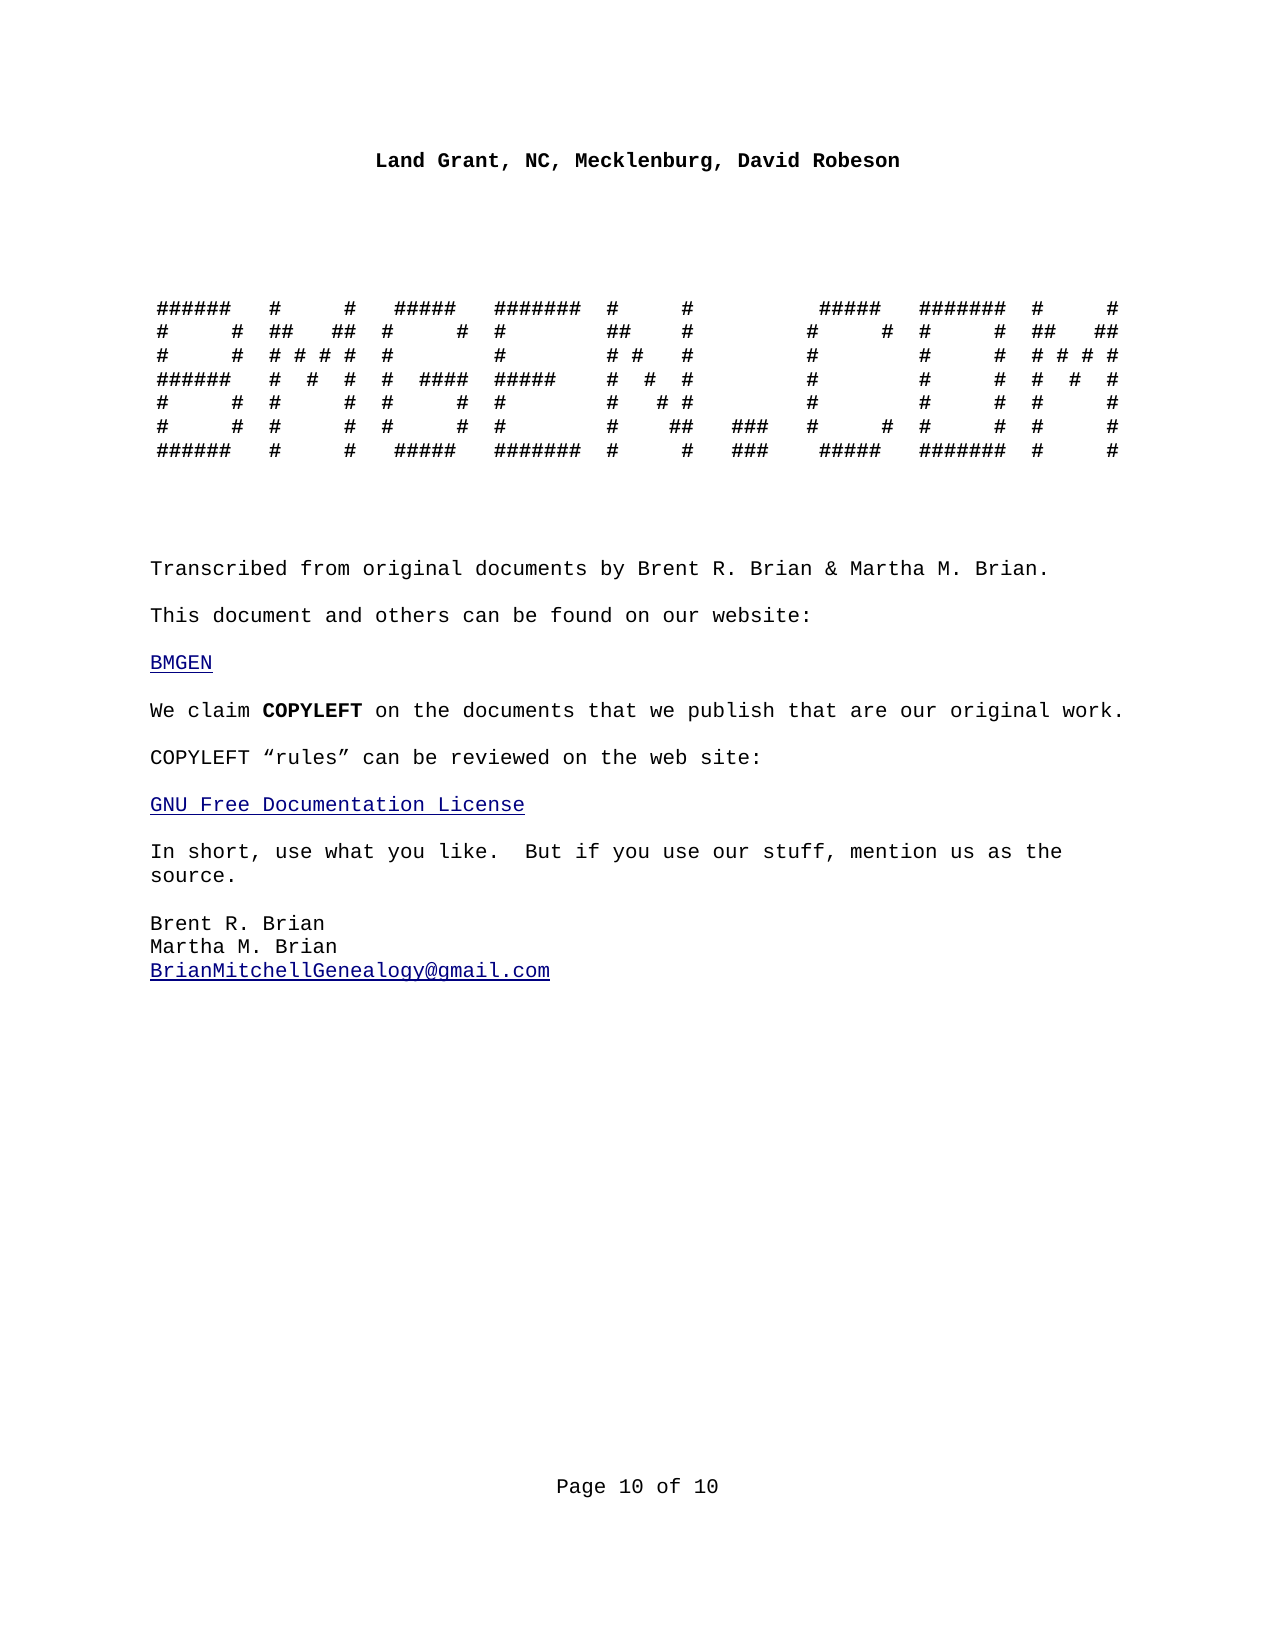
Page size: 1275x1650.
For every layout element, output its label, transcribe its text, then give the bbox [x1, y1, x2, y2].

text BMGEN [150, 652, 1125, 676]
text In short, use what you like. But if you use our stuff, mention us as the source. [150, 842, 1125, 889]
text # # # # # # # # ## ### # # # # # # [150, 416, 1125, 439]
text ###### # # ##### ####### # # ##### ####### # # [150, 298, 1125, 321]
text Brent R. Brian [150, 912, 1125, 936]
text BrianMitchellGenealogy@gmail.com [150, 960, 1125, 1007]
text COPYLEFT “rules” can be reviewed on the web site: [150, 747, 1125, 771]
text This document and others can be found on our website: [150, 605, 1125, 629]
text Martha M. Brian [150, 936, 1125, 960]
text ###### # # ##### ####### # # ### ##### ####### # # [150, 439, 1125, 463]
text # # ## ## # # # ## # # # # # ## ## [150, 321, 1125, 345]
text GNU Free Documentation License [150, 794, 1125, 818]
text # # # # # # # # # # # # # # # # # # [150, 345, 1125, 369]
text # # # # # # # # # # # # # # # [150, 392, 1125, 416]
text We claim COPYLEFT on the documents that we publish that are our original work. [150, 700, 1125, 723]
text Transcribed from original documents by Brent R. Brian & Martha M. Brian. [150, 558, 1125, 581]
text ###### # # # # #### ##### # # # # # # # # # [150, 369, 1125, 392]
